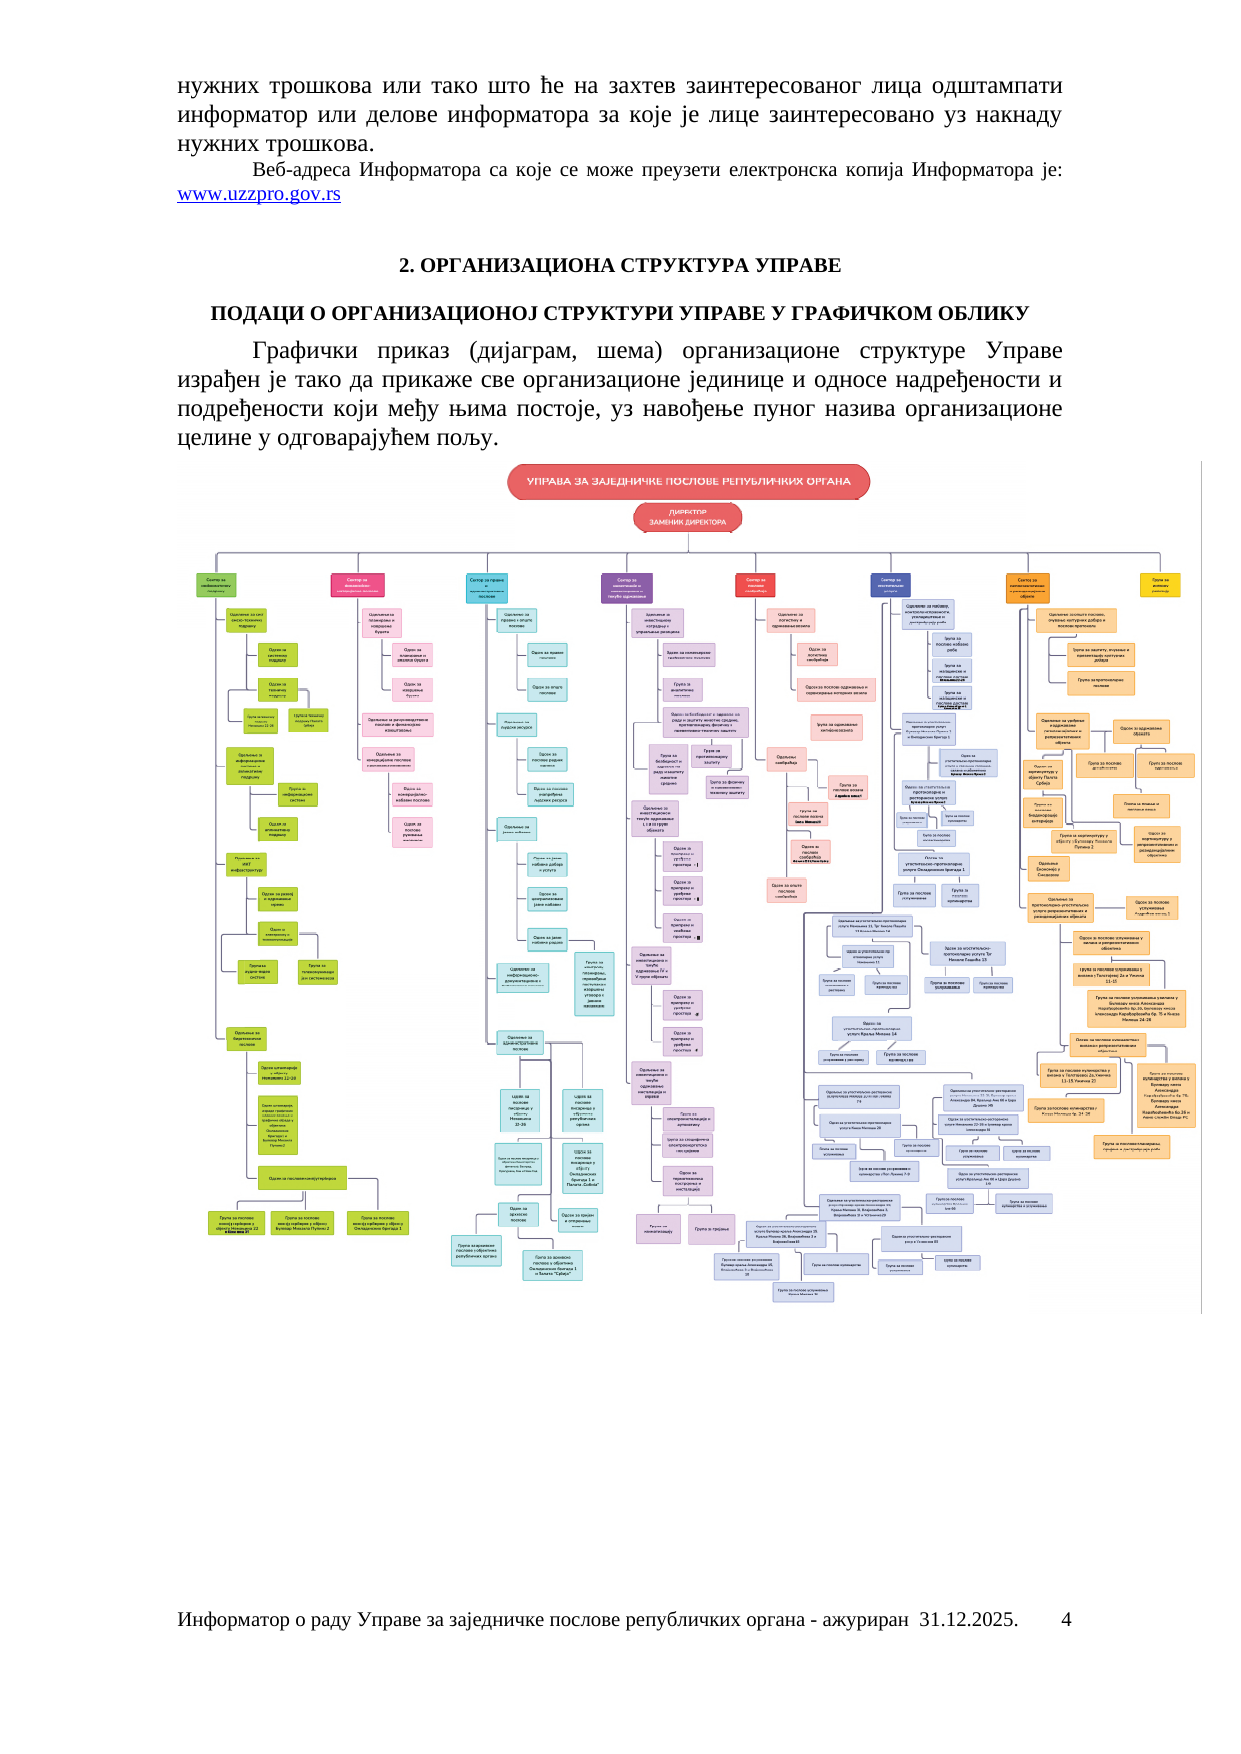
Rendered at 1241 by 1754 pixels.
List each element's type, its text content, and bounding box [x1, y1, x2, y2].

subtitle 2. ОРГАНИЗАЦИОНА СТРУКТУРА УПРАВЕ [177, 253, 1063, 277]
text Веб-адреса Информатора са које се може преузети електронска копија Информатора је: www.uzzpro.gov.rs [177, 157, 1063, 205]
text ПОДАЦИ О ОРГАНИЗАЦИОНОЈ СТРУКТУРИ УПРАВЕ У ГРАФИЧКОМ ОБЛИКУ [177, 301, 1063, 325]
text Графички приказ (дијаграм, шема) организационе структуре Управе израђен је тако да прикаже све организационе јединице и односе надређености и подређености који међу њима постоје, уз навођење пуног назива организационе целине у одговарајућем пољу. [177, 336, 1063, 451]
text нужних трошкова или тако што ће на захтев заинтересованог лица одштампати информатор или делове информатора за које је лице заинтересовано уз накнаду нужних трошкова. [177, 71, 1063, 157]
